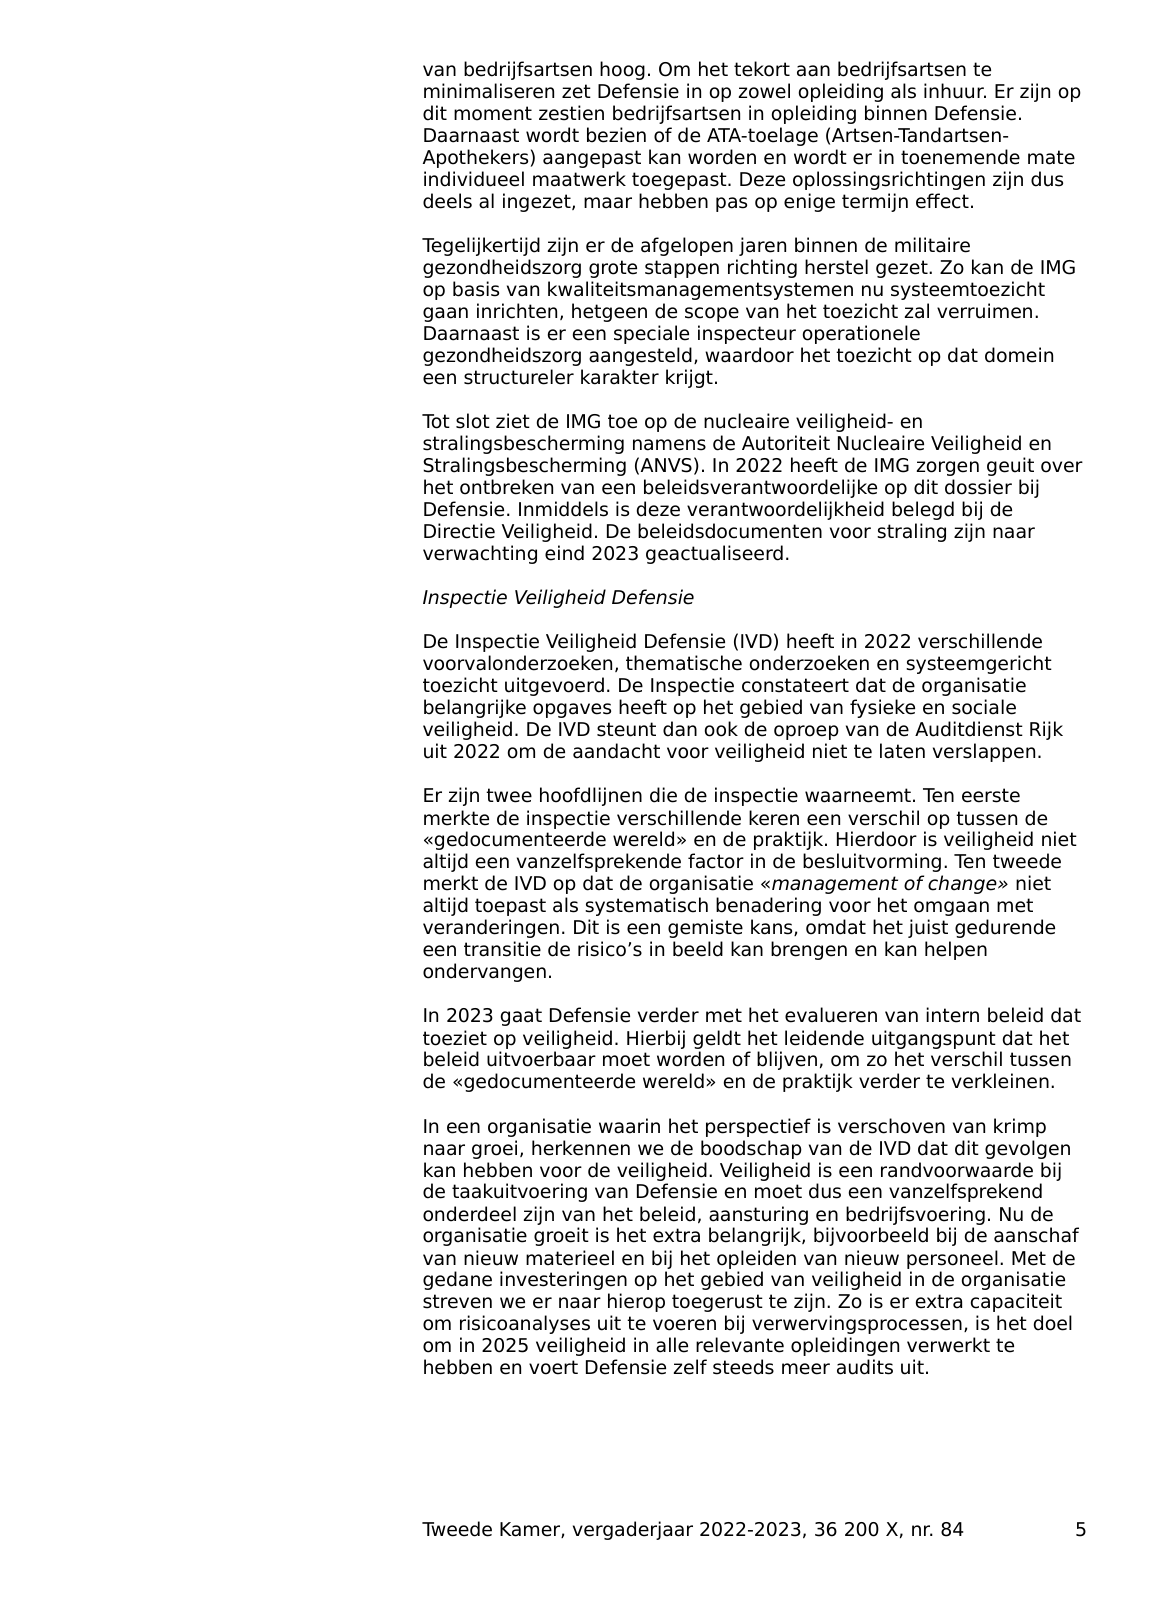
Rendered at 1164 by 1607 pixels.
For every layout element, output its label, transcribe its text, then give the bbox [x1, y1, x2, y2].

text van bedrijfsartsen hoog. Om het tekort aan bedrijfsartsen te minimaliseren zet Defensie in op zowel opleiding als inhuur. Er zijn op dit moment zestien bedrijfsartsen in opleiding binnen Defensie. Daarnaast wordt bezien of de ATA-toelage (Artsen-Tandartsen-Apothekers) aangepast kan worden en wordt er in toenemende mate individueel maatwerk toegepast. Deze oplossingsrichtingen zijn dus deels al ingezet, maar hebben pas op enige termijn effect. [422, 59, 1087, 213]
text In een organisatie waarin het perspectief is verschoven van krimp naar groei, herkennen we de boodschap van de IVD dat dit gevolgen kan hebben voor de veiligheid. Veiligheid is een randvoorwaarde bij de taakuitvoering van Defensie en moet dus een vanzelfsprekend onderdeel zijn van het beleid, aansturing en bedrijfsvoering. Nu de organisatie groeit is het extra belangrijk, bijvoorbeeld bij de aanschaf van nieuw materieel en bij het opleiden van nieuw personeel. Met de gedane investeringen op het gebied van veiligheid in de organisatie streven we er naar hierop toegerust te zijn. Zo is er extra capaciteit om risicoanalyses uit te voeren bij verwervingsprocessen, is het doel om in 2025 veiligheid in alle relevante opleidingen verwerkt te hebben en voert Defensie zelf steeds meer audits uit. [422, 1116, 1087, 1379]
text Er zijn twee hoofdlijnen die de inspectie waarneemt. Ten eerste merkte de inspectie verschillende keren een verschil op tussen de «gedocumenteerde wereld» en de praktijk. Hierdoor is veiligheid niet altijd een vanzelfsprekende factor in de besluitvorming. Ten tweede merkt de IVD op dat de organisatie «management of change» niet altijd toepast als systematisch benadering voor het omgaan met veranderingen. Dit is een gemiste kans, omdat het juist gedurende een transitie de risico’s in beeld kan brengen en kan helpen ondervangen. [422, 785, 1087, 983]
text De Inspectie Veiligheid Defensie (IVD) heeft in 2022 verschillende voorvalonderzoeken, thematische onderzoeken en systeemgericht toezicht uitgevoerd. De Inspectie constateert dat de organisatie belangrijke opgaves heeft op het gebied van fysieke en sociale veiligheid. De IVD steunt dan ook de oproep van de Auditdienst Rijk uit 2022 om de aandacht voor veiligheid niet te laten verslappen. [422, 631, 1087, 763]
subtitle Inspectie Veiligheid Defensie [422, 587, 1087, 609]
text In 2023 gaat Defensie verder met het evalueren van intern beleid dat toeziet op veiligheid. Hierbij geldt het leidende uitgangspunt dat het beleid uitvoerbaar moet worden of blijven, om zo het verschil tussen de «gedocumenteerde wereld» en de praktijk verder te verkleinen. [422, 1005, 1087, 1093]
text Tot slot ziet de IMG toe op de nucleaire veiligheid- en stralingsbescherming namens de Autoriteit Nucleaire Veiligheid en Stralingsbescherming (ANVS). In 2022 heeft de IMG zorgen geuit over het ontbreken van een beleidsverantwoordelijke op dit dossier bij Defensie. Inmiddels is deze verantwoordelijkheid belegd bij de Directie Veiligheid. De beleidsdocumenten voor straling zijn naar verwachting eind 2023 geactualiseerd. [422, 411, 1087, 565]
text Tegelijkertijd zijn er de afgelopen jaren binnen de militaire gezondheidszorg grote stappen richting herstel gezet. Zo kan de IMG op basis van kwaliteitsmanagementsystemen nu systeemtoezicht gaan inrichten, hetgeen de scope van het toezicht zal verruimen. Daarnaast is er een speciale inspecteur operationele gezondheidszorg aangesteld, waardoor het toezicht op dat domein een structureler karakter krijgt. [422, 235, 1087, 389]
